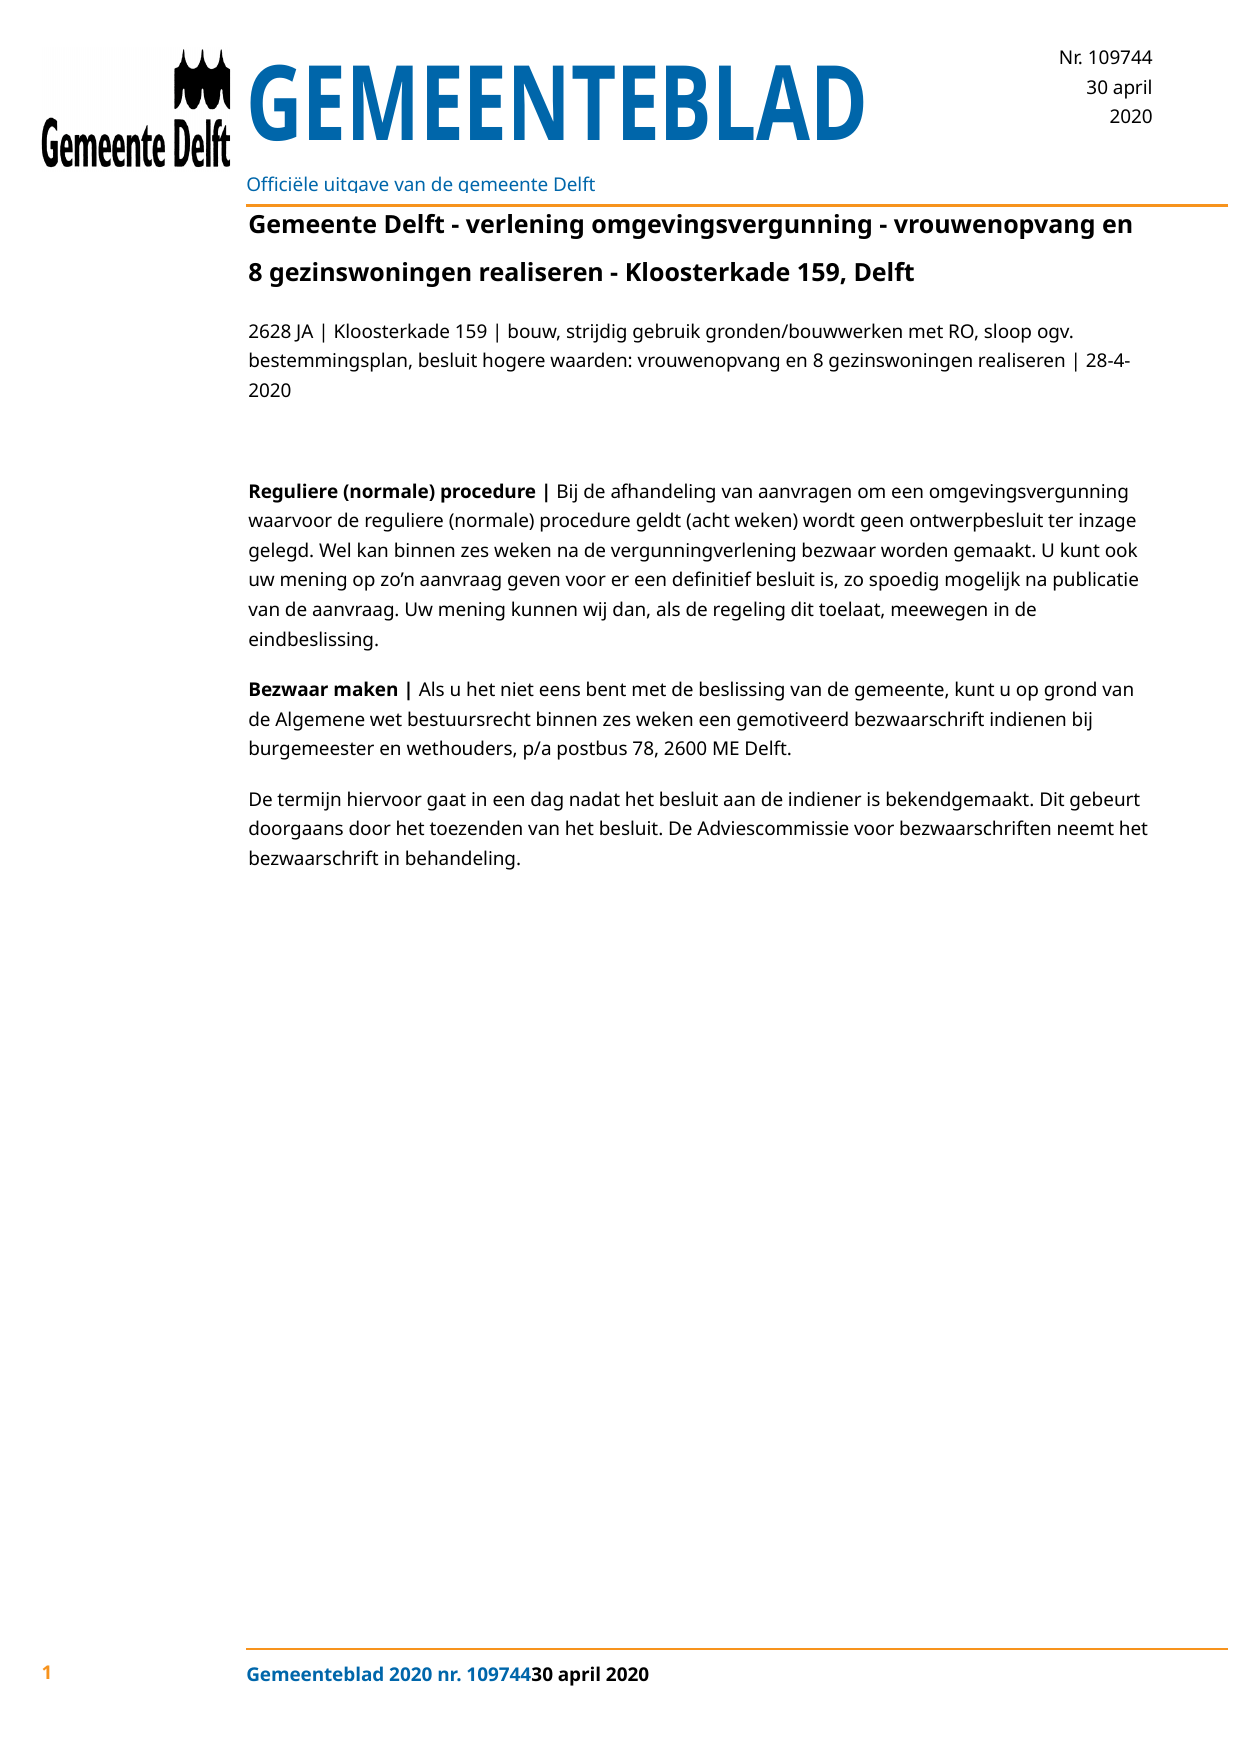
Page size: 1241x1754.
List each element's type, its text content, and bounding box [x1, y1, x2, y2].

text Bezwaar maken | Als u het niet eens bent met de beslissing van de gemeente, kunt u op grond van de Algemene wet bestuursrecht binnen zes weken een gemotiveerd bezwaarschrift indienen bij burgemeester en wethouders, p/a postbus 78, 2600 ME Delft. [248, 676, 1152, 761]
text 2628 JA | Kloosterkade 159 | bouw, strijdig gebruik gronden/bouwwerken met RO, sloop ogv. bestemmingsplan, besluit hogere waarden: vrouwenopvang en 8 gezinswoningen realiseren | 28-4-2020 [248, 318, 1152, 403]
text Reguliere (normale) procedure | Bij de afhandeling van aanvragen om een omgevingsvergunning waarvoor de reguliere (normale) procedure geldt (acht weken) wordt geen ontwerpbesluit ter inzage gelegd. Wel kan binnen zes weken na de vergunningverlening bezwaar worden gemaakt. U kunt ook uw mening op zo’n aanvraag geven voor er een definitief besluit is, zo spoedig mogelijk na publicatie van de aanvraag. Uw mening kunnen wij dan, als de regeling dit toelaat, meewegen in de eindbeslissing. [248, 478, 1152, 652]
text De termijn hiervoor gaat in een dag nadat het besluit aan de indiener is bekendgemaakt. Dit gebeurt doorgaans door het toezenden van het besluit. De Adviescommissie voor bezwaarschriften neemt het bezwaarschrift in behandeling. [248, 786, 1152, 871]
picture [41, 47, 231, 172]
text Gemeente Delft - verlening omgevingsvergunning - vrouwenopvang en 8 gezinswoningen realiseren - Kloosterkade 159, Delft [248, 207, 1152, 288]
